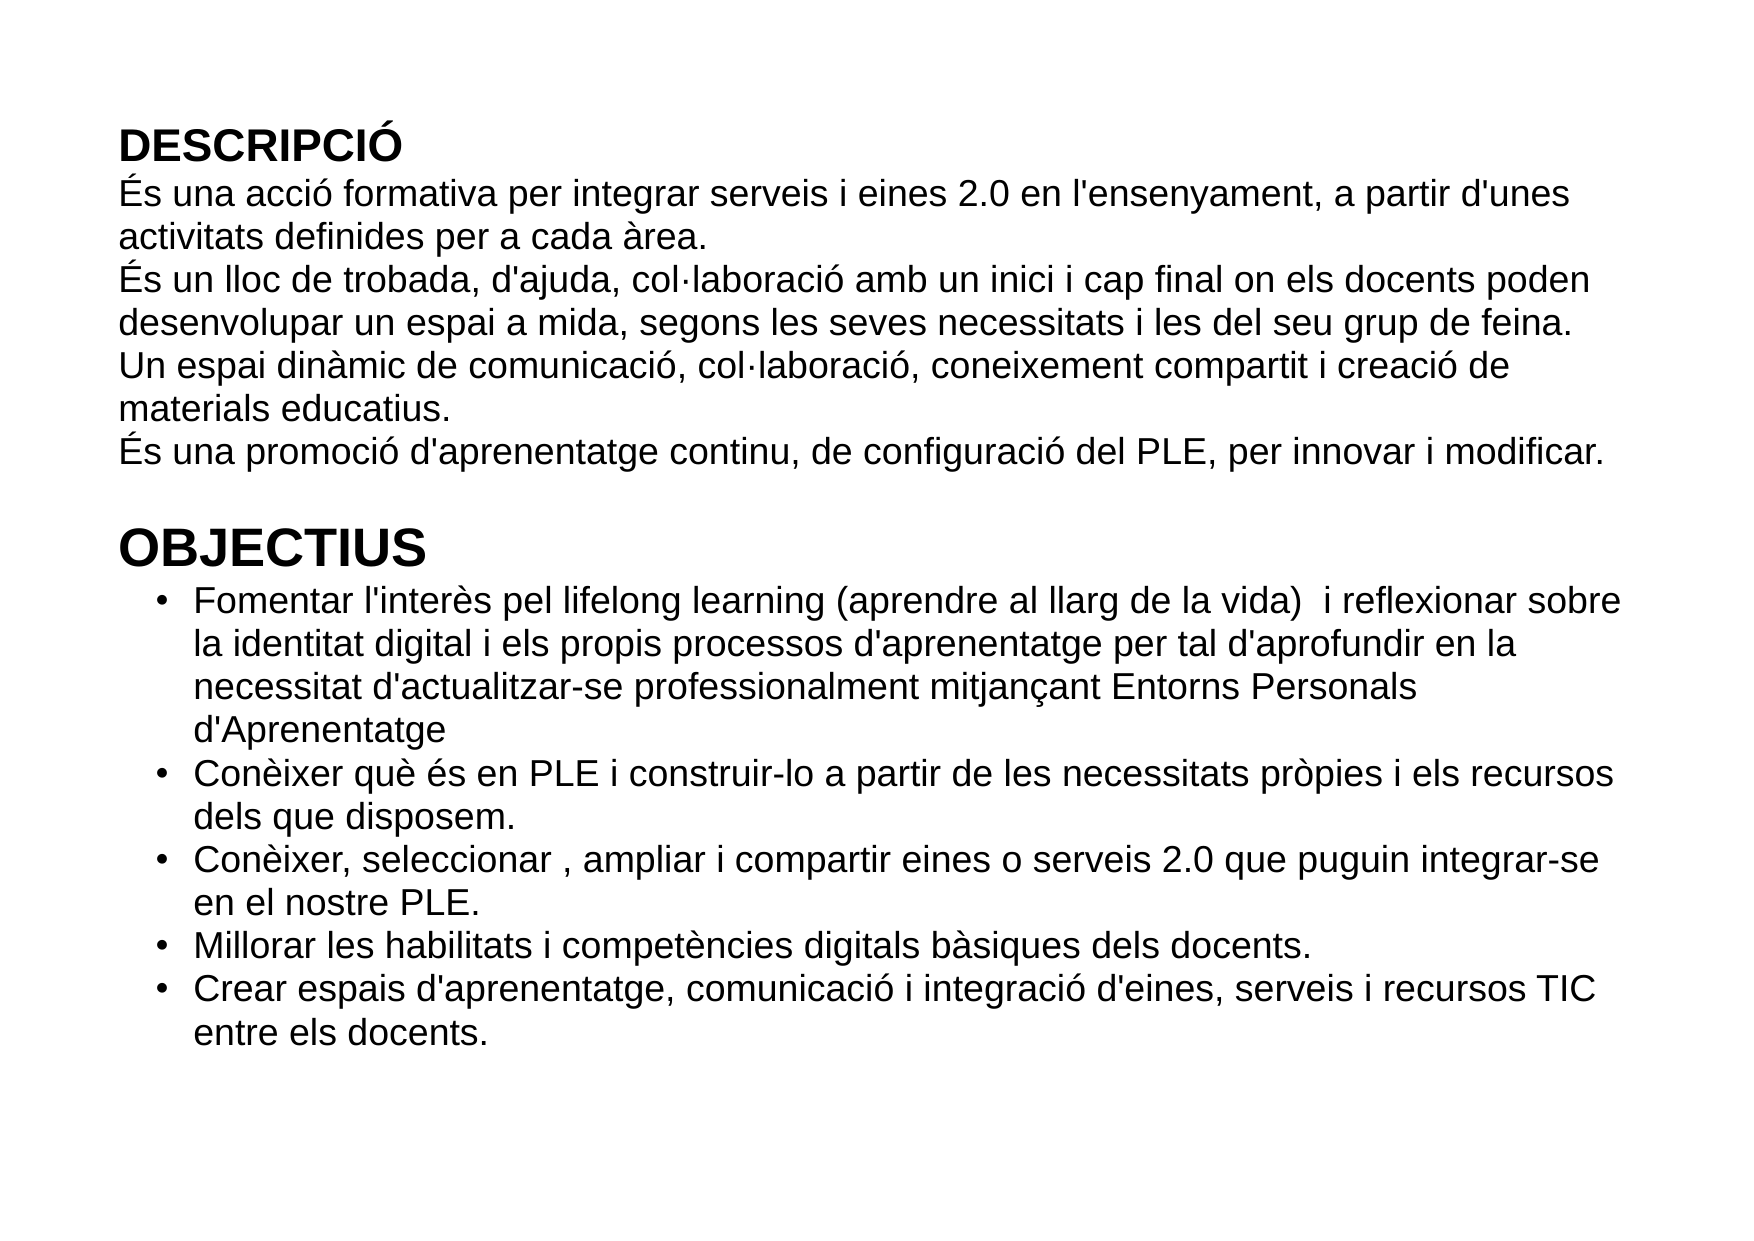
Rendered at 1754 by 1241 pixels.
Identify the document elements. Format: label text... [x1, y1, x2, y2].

text Un espai dinàmic de comunicació, col·laboració, coneixement compartit i creació de materials educatius. [118, 343, 1636, 429]
text És un lloc de trobada, d'ajuda, col·laboració amb un inici i cap final on els docents poden desenvolupar un espai a mida, segons les seves necessitats i les del seu grup de feina. [118, 257, 1636, 343]
list Crear espais d'aprenentatge, comunicació i integració d'eines, serveis i recursos TIC entre els docents. [156, 967, 1636, 1053]
list Fomentar l'interès pel lifelong learning (aprendre al llarg de la vida) i reflexionar sobre la identitat digital i els propis processos d'aprenentatge per tal d'aprofundir en la necessitat d'actualitzar-se professionalment mitjançant Entorns Personals d'Aprenentatge [156, 578, 1636, 751]
text És una acció formativa per integrar serveis i eines 2.0 en l'ensenyament, a partir d'unes activitats definides per a cada àrea. [118, 171, 1636, 257]
list Conèixer què és en PLE i construir-lo a partir de les necessitats pròpies i els recursos dels que disposem. [156, 751, 1636, 837]
text DESCRIPCIÓ [118, 118, 1636, 171]
list Conèixer, seleccionar , ampliar i compartir eines o serveis 2.0 que puguin integrar-se en el nostre PLE. [156, 837, 1636, 923]
list Millorar les habilitats i competències digitals bàsiques dels docents. [156, 923, 1636, 967]
text OBJECTIUS [118, 516, 1636, 578]
text És una promoció d'aprenentatge continu, de configuració del PLE, per innovar i modificar. [118, 429, 1636, 473]
